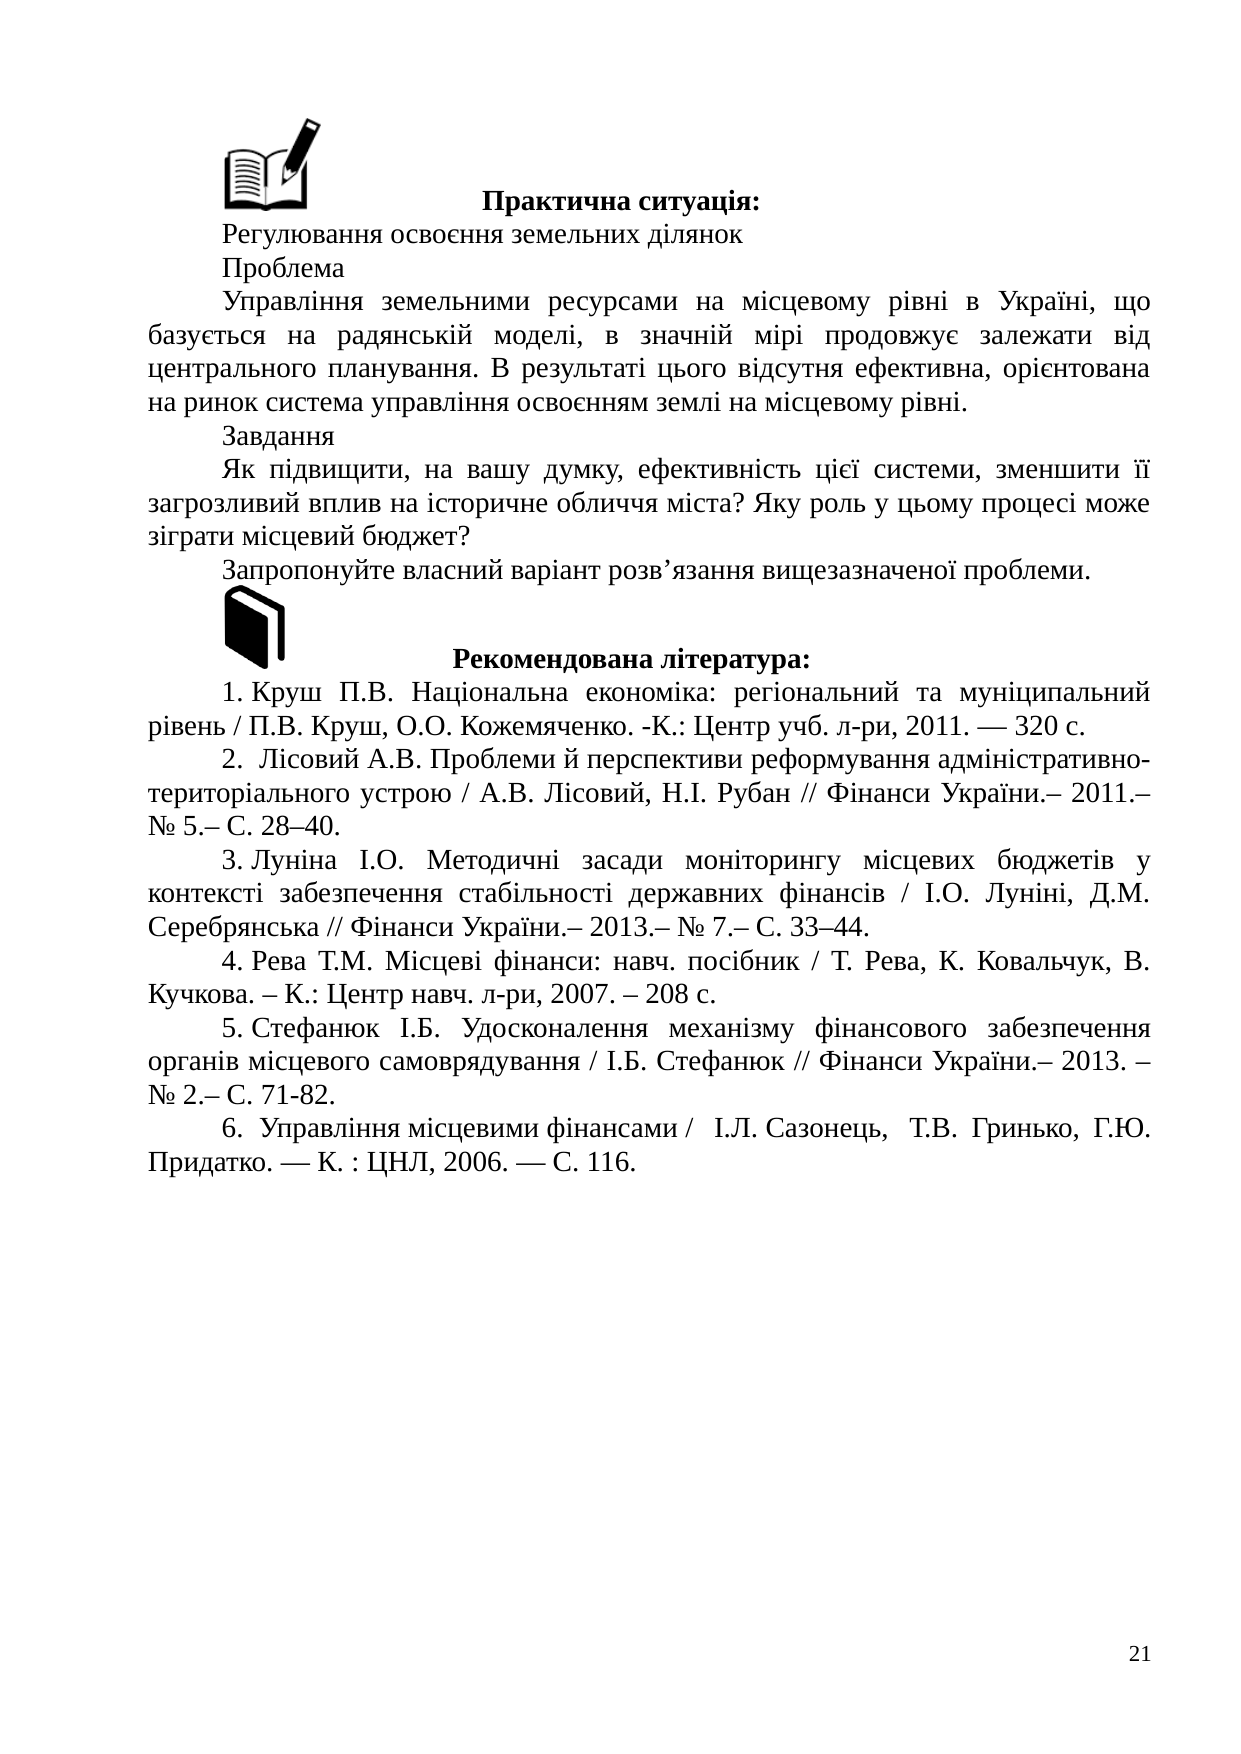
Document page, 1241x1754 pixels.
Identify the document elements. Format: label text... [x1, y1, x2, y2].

text Управління земельними ресурсами на місцевому рівні в Україні, що базується на радянській моделі, в значній мірі продовжує залежати від центрального планування. В результаті цього відсутня ефективна, орієнтована на ринок система управління освоєнням землі на місцевому рівні. [148, 283, 1152, 418]
list Лісовий А.В. Проблеми й перспективи реформування адміністративно-територіального устрою / А.В. Лісовий, Н.І. Рубан // Фінанси України.– 2011.– № 5.– С. 28–40. [148, 741, 1152, 842]
list Рева Т.М. Місцеві фінанси: навч. посібник / Т. Рева, К. Ковальчук, В. Кучкова. – К.: Центр навч. л-ри, 2007. – 208 с. [148, 943, 1152, 1010]
list Стефанюк І.Б. Удосконалення механізму фінансового забезпечення органів місцевого самоврядування / І.Б. Стефанюк // Фінанси України.– 2013. – № 2.– С. 71-82. [148, 1010, 1152, 1110]
picture [224, 118, 321, 211]
list Круш П.В. Національна економіка: регіональний та муніципальний рівень / П.В. Круш, О.О. Кожемяченко. -К.: Центр учб. л-ри, 2011. — 320 с. [148, 674, 1152, 741]
list Луніна І.О. Методичні засади моніторингу місцевих бюджетів у контексті забезпечення стабільності державних фінансів / І.О. Луніні, Д.М. Серебрянська // Фінанси України.– 2013.– № 7.– С. 33–44. [148, 842, 1152, 943]
list Управління місцевими фінансами / І.Л. Сазонець, Т.В. Гринько, Г.Ю. Придатко. — К. : ЦНЛ, 2006. — С. 116. [148, 1110, 1152, 1177]
text Завдання [148, 418, 1152, 451]
text Рекомендована література: [148, 585, 1152, 674]
text Запропонуйте власний варіант розв’язання вищезазначеної проблеми. [148, 552, 1152, 585]
text Як підвищити, на вашу думку, ефективність цієї системи, зменшити її загрозливий вплив на історичне обличчя міста? Яку роль у цьому процесі може зіграти місцевий бюджет? [148, 451, 1152, 552]
text Проблема [148, 250, 1152, 283]
picture [224, 585, 285, 669]
text Регулювання освоєння земельних ділянок [148, 216, 1152, 250]
text Практична ситуація: [148, 118, 1152, 216]
